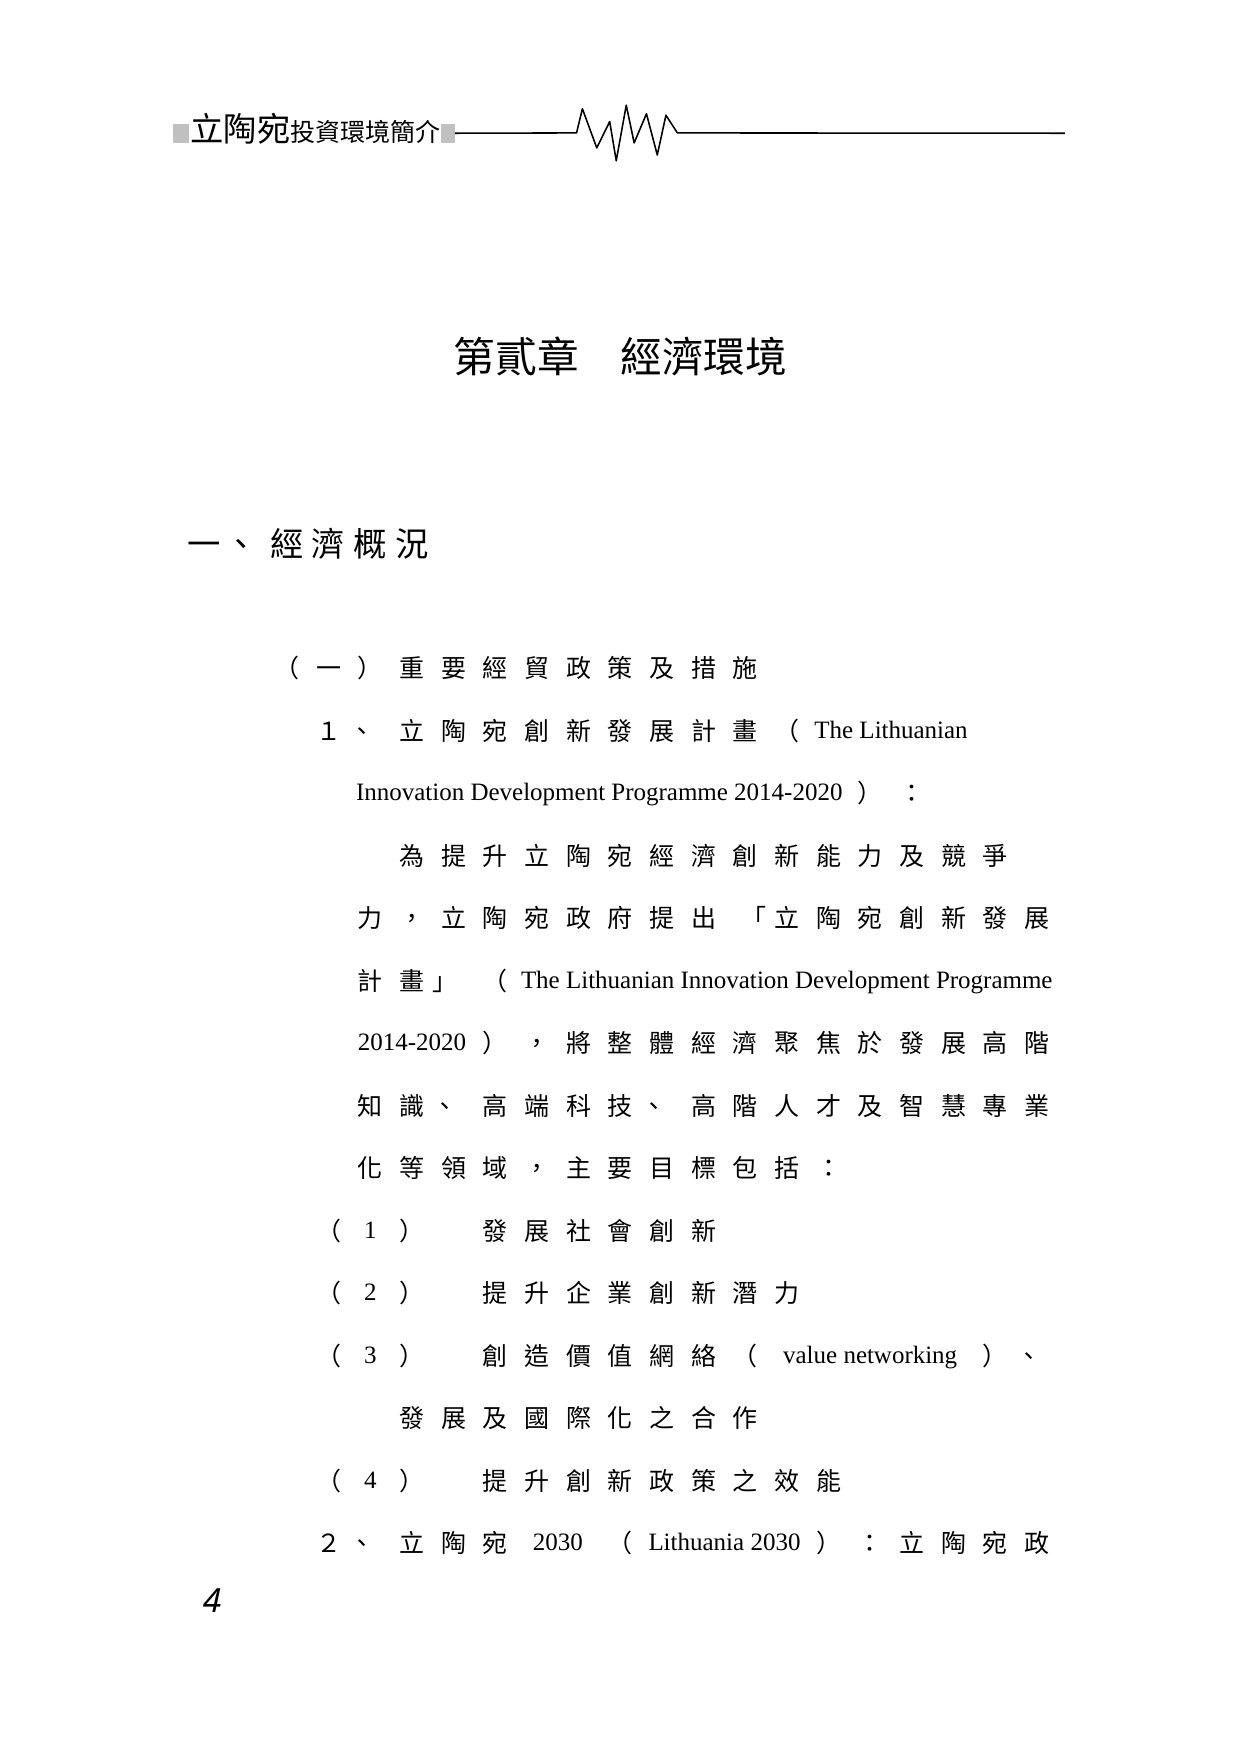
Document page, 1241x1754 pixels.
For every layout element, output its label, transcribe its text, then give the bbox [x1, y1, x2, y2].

text 為提升立陶宛經濟創新能力及競爭力，立陶宛政府提出「立陶宛創新發展計畫」（The Lithuanian Innovation Development Programme 2014-2020），將整體經濟聚焦於發展高階知識、高端科技、高階人才及智慧專業化等領域，主要目標包括： [330, 813, 1058, 1188]
text （1） 發展社會創新 [306, 1188, 1058, 1250]
text ２、立陶宛2030（Lithuania 2030）：立陶宛政 [281, 1500, 1058, 1563]
text （2） 提升企業創新潛力 [306, 1250, 1058, 1313]
text １、立陶宛創新發展計畫（The Lithuanian Innovation Development Programme 2014-2020）： [281, 688, 1058, 813]
text （4） 提升創新政策之效能 [306, 1438, 1058, 1500]
text （一）重要經貿政策及措施 [256, 625, 1058, 688]
text 一、經濟概況 [183, 500, 1058, 563]
text （3） 創造價值網絡（value networking）、發展及國際化之合作 [306, 1313, 1058, 1438]
text 第貳章 經濟環境 [183, 313, 1058, 375]
